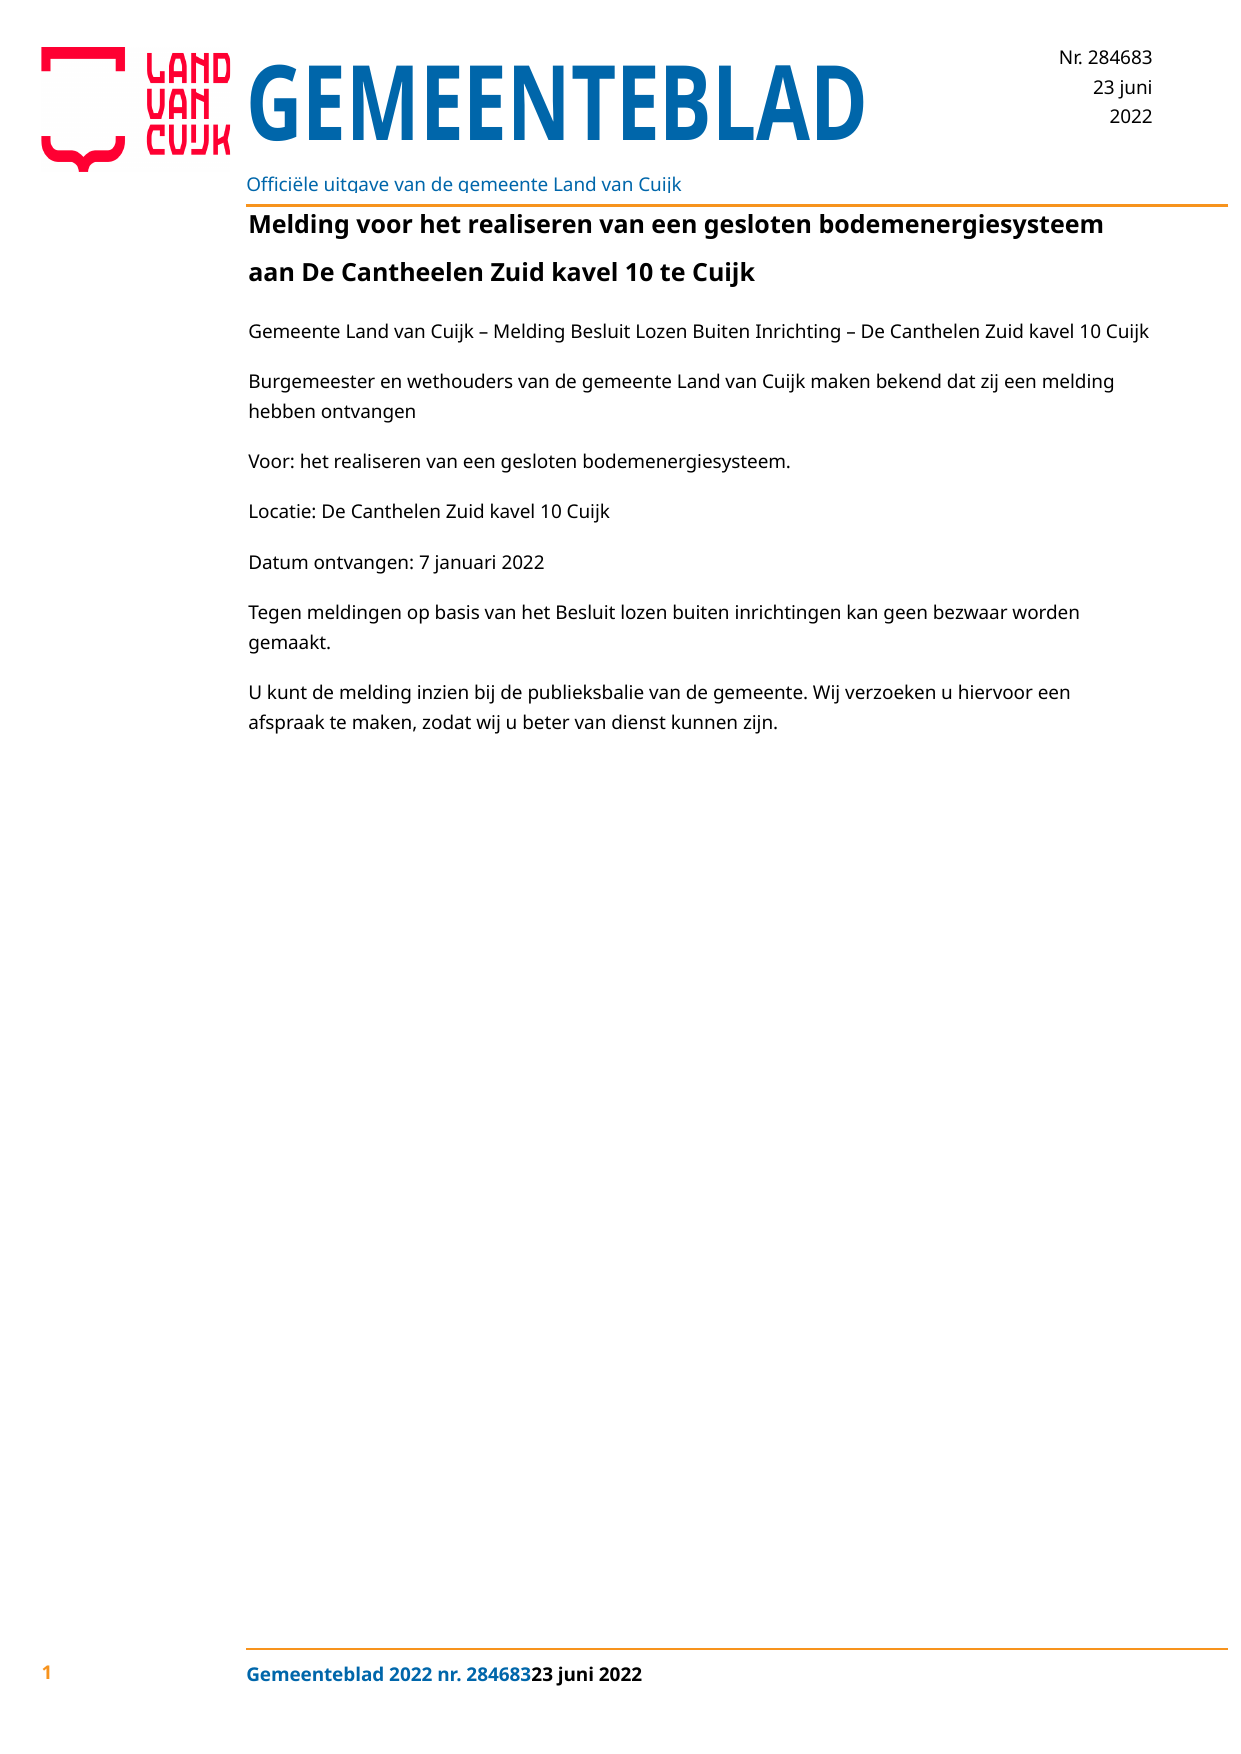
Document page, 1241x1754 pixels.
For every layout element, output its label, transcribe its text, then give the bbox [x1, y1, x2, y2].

text Melding voor het realiseren van een gesloten bodemenergiesysteem aan De Cantheelen Zuid kavel 10 te Cuijk [248, 207, 1152, 288]
text U kunt de melding inzien bij de publieksbalie van de gemeente. Wij verzoeken u hiervoor een afspraak te maken, zodat wij u beter van dienst kunnen zijn. [248, 679, 1152, 735]
text Tegen meldingen op basis van het Besluit lozen buiten inrichtingen kan geen bezwaar worden gemaakt. [248, 599, 1152, 655]
text Voor: het realiseren van een gesloten bodemenergiesysteem. [248, 448, 1152, 474]
picture [41, 47, 231, 172]
text Burgemeester en wethouders van de gemeente Land van Cuijk maken bekend dat zij een melding hebben ontvangen [248, 368, 1152, 424]
text Locatie: De Canthelen Zuid kavel 10 Cuijk [248, 499, 1152, 524]
text Datum ontvangen: 7 januari 2022 [248, 549, 1152, 575]
text Gemeente Land van Cuijk – Melding Besluit Lozen Buiten Inrichting – De Canthelen Zuid kavel 10 Cuijk [248, 318, 1152, 344]
